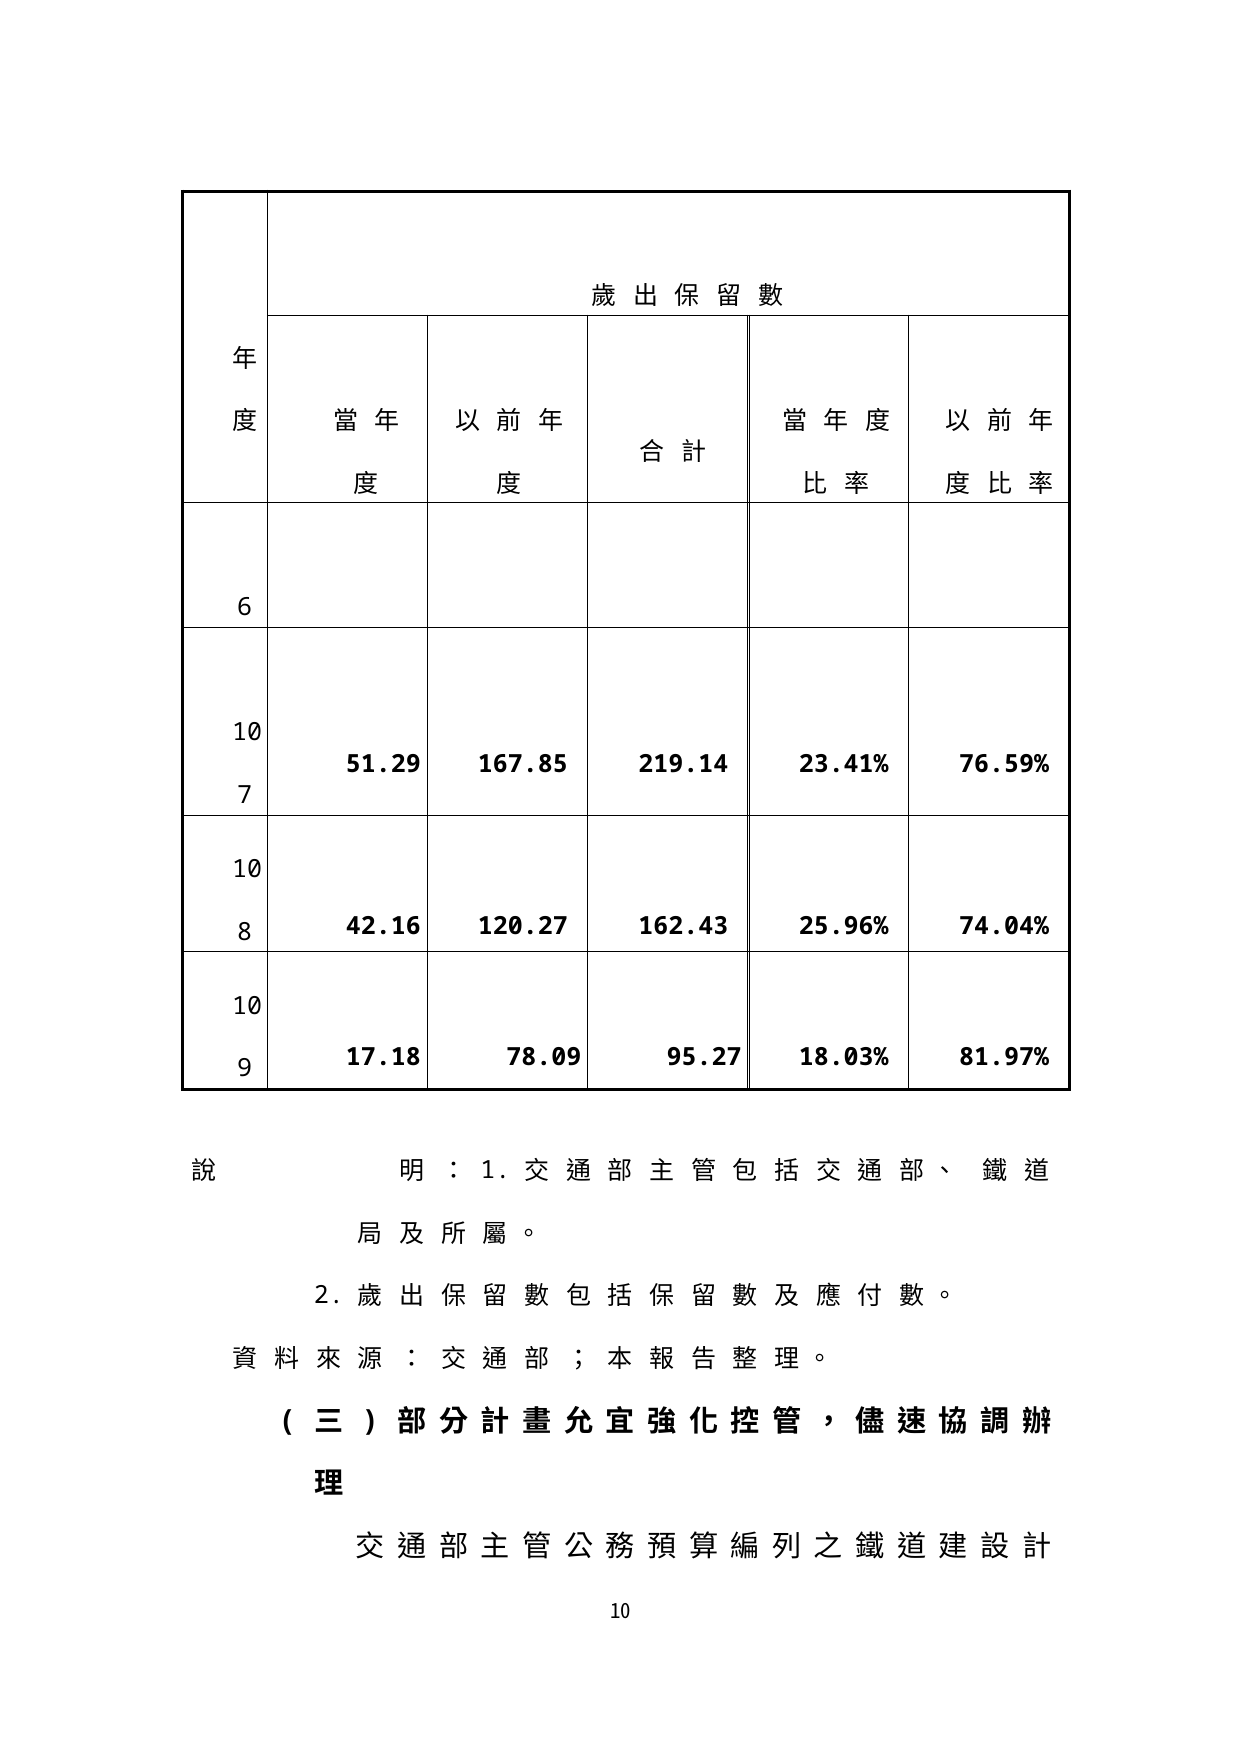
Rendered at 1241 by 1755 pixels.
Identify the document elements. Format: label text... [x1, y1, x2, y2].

table_cell 219.14 [588, 628, 747, 814]
table_cell 109 [184, 952, 267, 1088]
table_cell 當年度比率 [750, 316, 908, 502]
table_cell 120.27 [428, 816, 587, 951]
table_cell 合計 [588, 316, 747, 502]
table_cell 6 [184, 503, 267, 627]
table_cell [268, 503, 427, 627]
table_cell 167.85 [428, 628, 587, 814]
table_cell 81.97% [909, 952, 1068, 1088]
table_cell 42.16 [268, 816, 427, 951]
table_cell [909, 503, 1068, 627]
table_cell 以前年度 [428, 316, 587, 502]
table_cell 23.41% [750, 628, 908, 814]
text (三)部分計畫允宜強化控管，儘速協調辦理 [242, 1377, 1058, 1502]
table_cell 74.04% [909, 816, 1068, 951]
table_cell [588, 503, 747, 627]
table_cell [428, 503, 587, 627]
table_cell 17.18 [268, 952, 427, 1088]
table_cell 76.59% [909, 628, 1068, 814]
text 資料來源：交通部；本報告整理。 [184, 1314, 1058, 1377]
table_cell 162.43 [588, 816, 747, 951]
table_cell 以前年度比率 [909, 316, 1068, 502]
table_cell 107 [184, 628, 267, 814]
text 說 明：1.交通部主管包括交通部、鐵道局及所屬。 [181, 1127, 1058, 1252]
table_header 歲出保留數 [268, 193, 1068, 314]
table_cell 18.03% [750, 952, 908, 1088]
table_cell 108 [184, 816, 267, 951]
table_cell 78.09 [428, 952, 587, 1088]
table_cell 95.27 [588, 952, 747, 1088]
text 交通部主管公務預算編列之鐵道建設計 [271, 1502, 1058, 1564]
text 2.歲出保留數包括保留數及應付數。 [306, 1252, 1058, 1314]
table_cell 當年度 [268, 316, 427, 502]
table_cell 51.29 [268, 628, 427, 814]
table_cell [750, 503, 908, 627]
table_header 年度 [184, 193, 267, 502]
table_cell 25.96% [750, 816, 908, 951]
